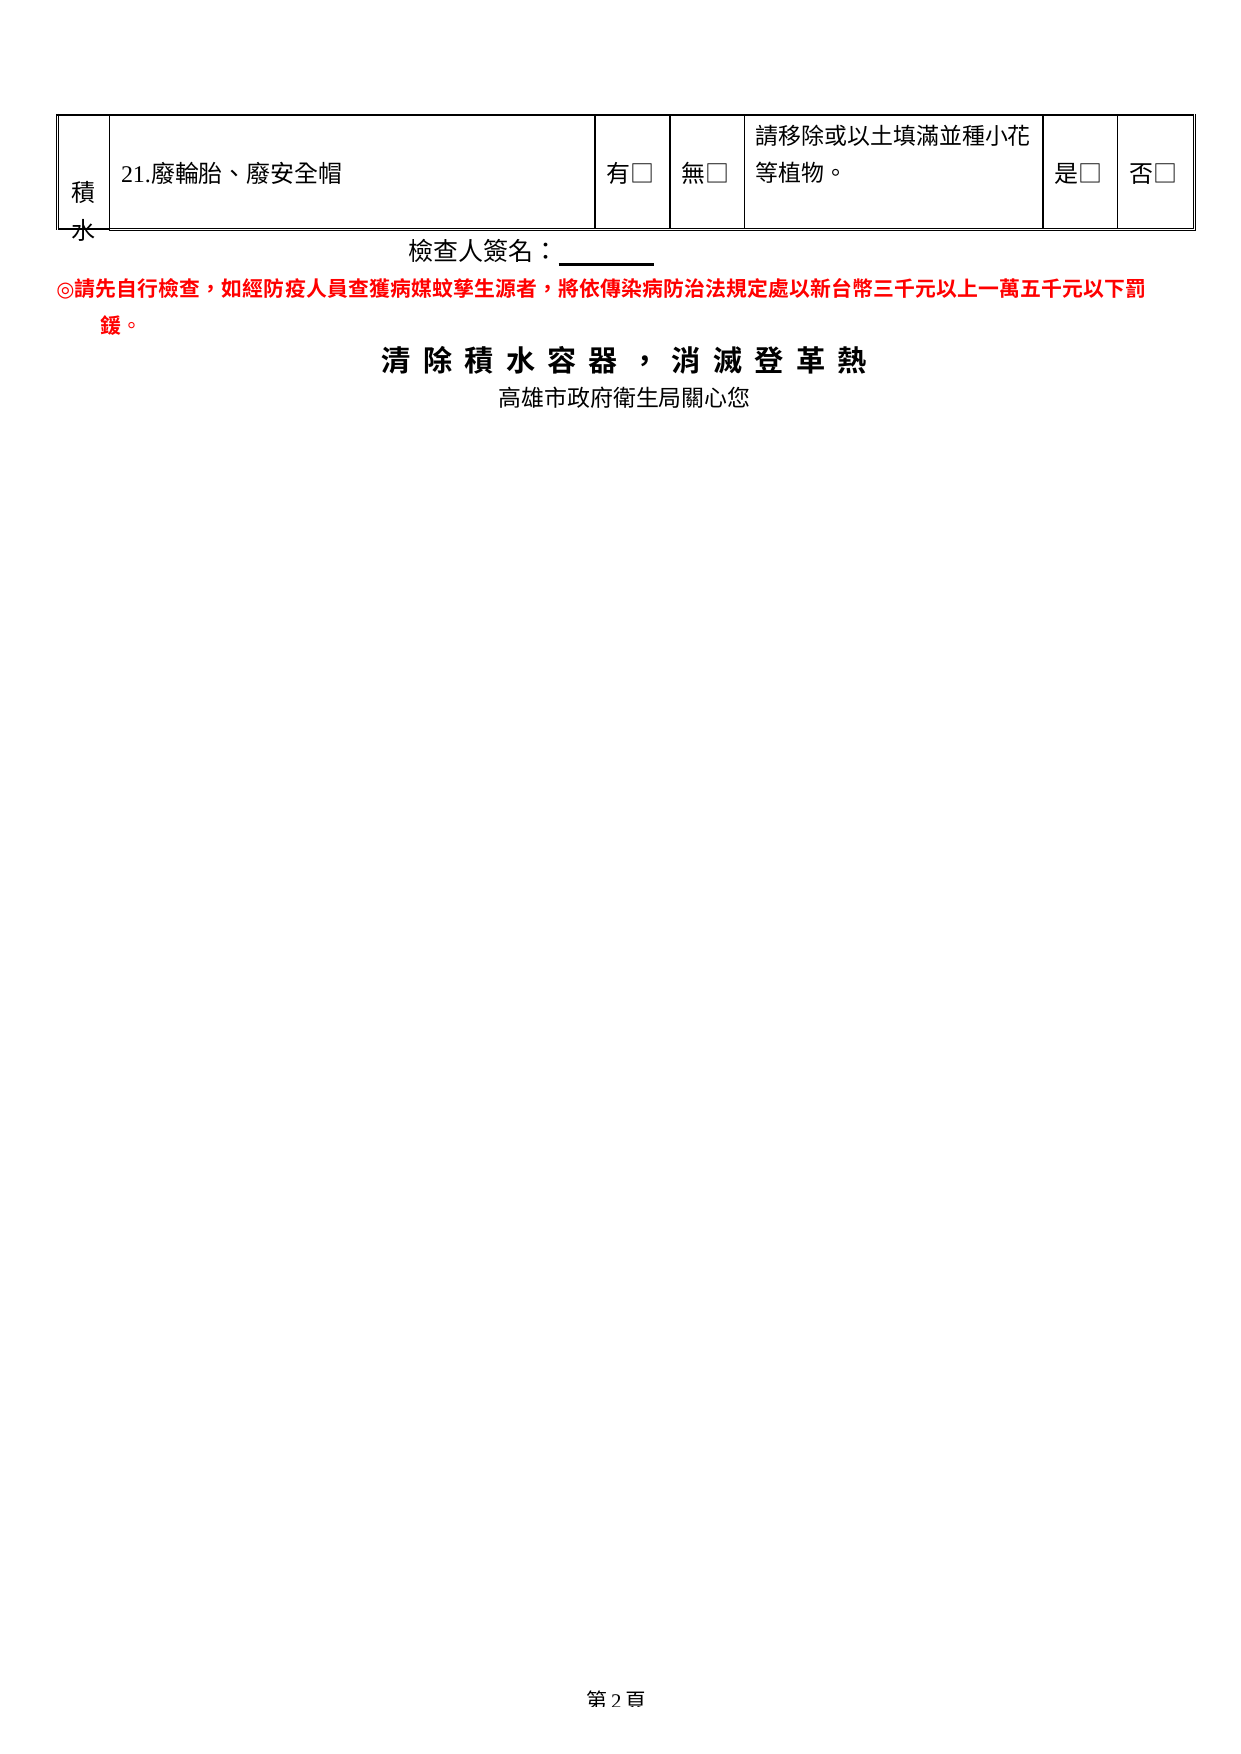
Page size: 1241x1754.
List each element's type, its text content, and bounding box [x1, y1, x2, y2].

table_cell 其他可能積水物 [59, 116, 109, 228]
table_cell 否□ [1118, 116, 1193, 228]
text 檢查人簽名： [56, 231, 1152, 269]
text ◎請先自行檢查，如經防疫人員查獲病媒蚊孳生源者，將依傳染病防治法規定處以新台幣三千元以上一萬五千元以下罰鍰。 [56, 269, 1152, 417]
table_cell 是□ [1044, 116, 1117, 228]
table_cell 請移除或以土填滿並種小花等植物。 [745, 116, 1042, 228]
text 高雄市政府衛生局關心您 [382, 380, 867, 409]
table_cell 21.廢輪胎、廢安全帽 [110, 116, 594, 228]
table_cell 有□ [596, 116, 669, 228]
table_cell 無□ [671, 116, 744, 228]
text 清除積水容器，消滅登革熱 [382, 338, 867, 380]
